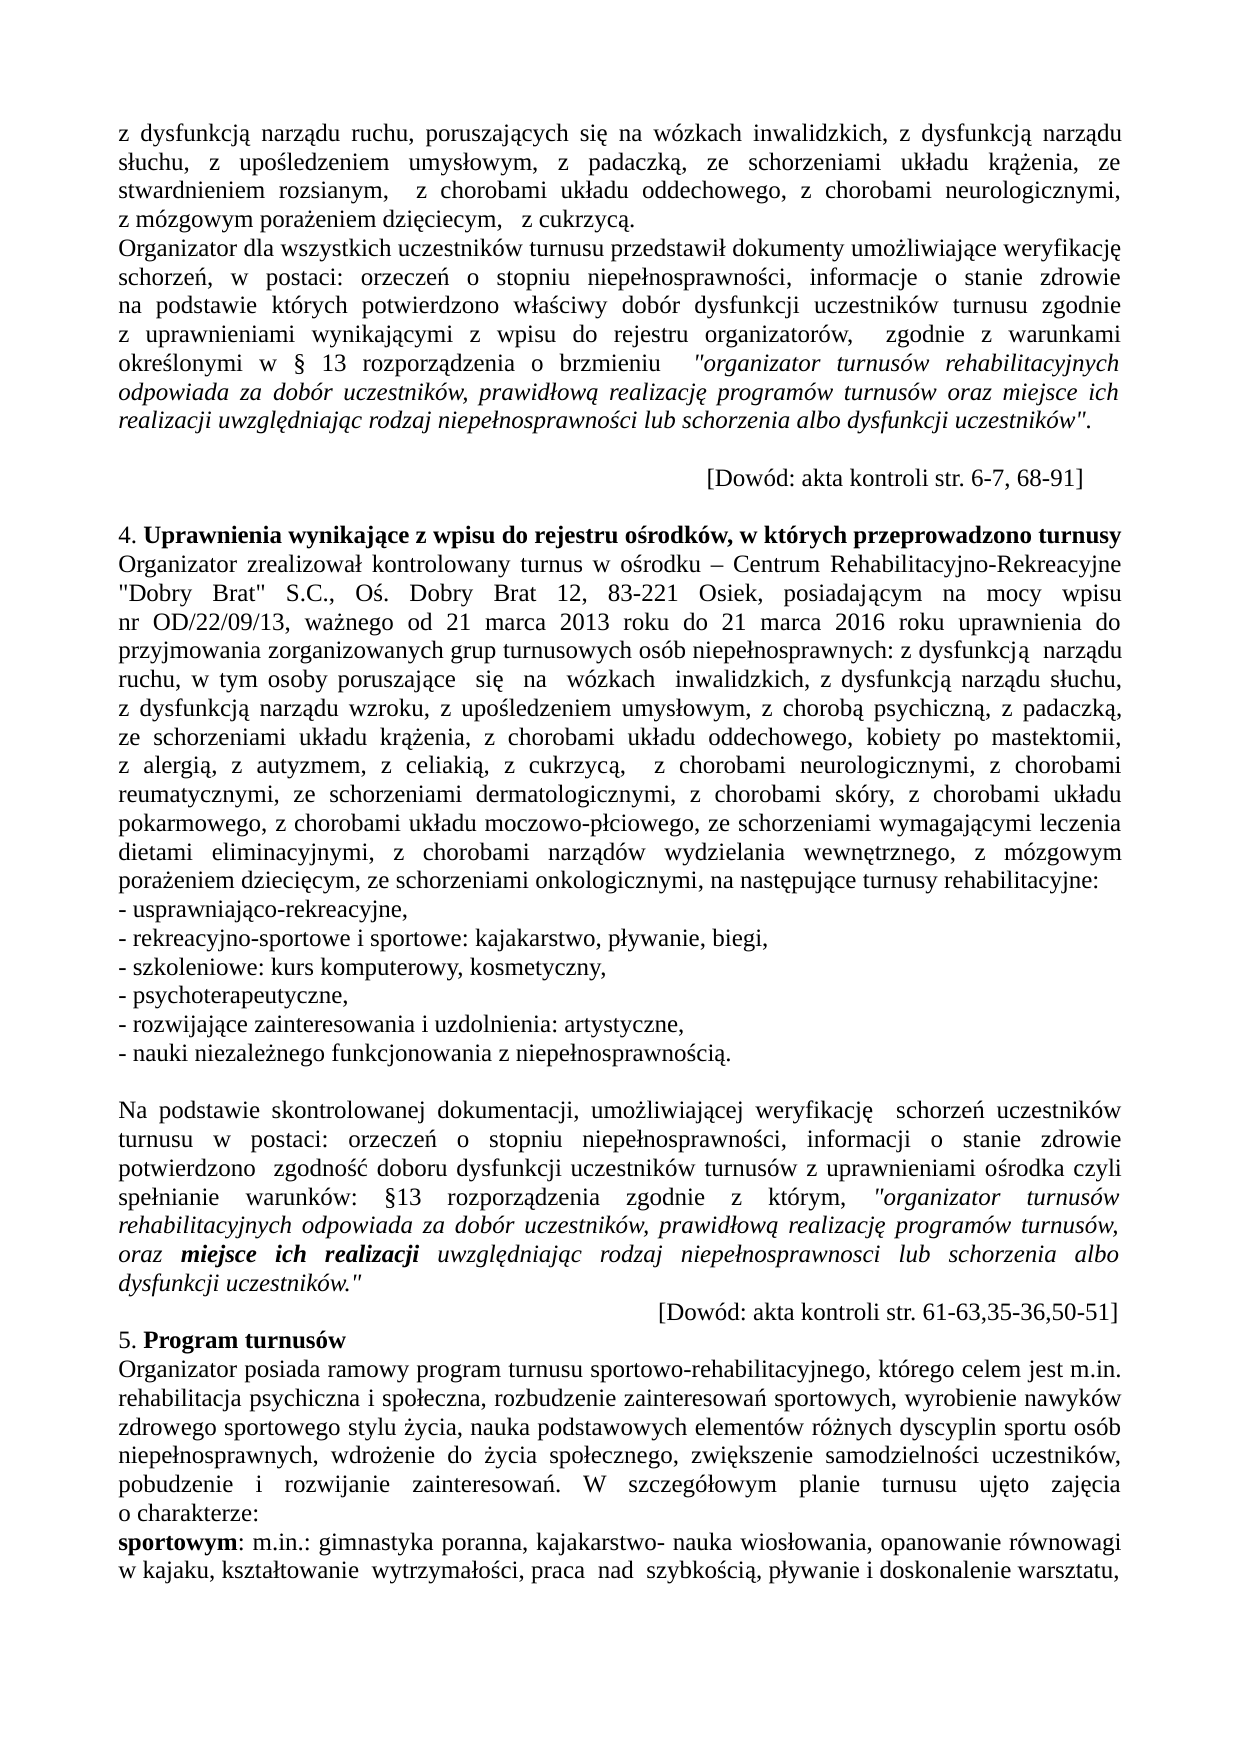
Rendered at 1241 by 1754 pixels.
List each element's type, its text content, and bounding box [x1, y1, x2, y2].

text - nauki niezależnego funkcjonowania z niepełnosprawnością. [118, 1038, 1122, 1067]
text - usprawniająco-rekreacyjne, [118, 894, 1122, 923]
text z dysfunkcją narządu ruchu, poruszających się na wózkach inwalidzkich, z dysfunkcją narządu słuchu, z upośledzeniem umysłowym, z padaczką, ze schorzeniami układu krążenia, ze stwardnieniem rozsianym, z chorobami układu oddechowego, z chorobami neurologicznymi, z mózgowym porażeniem dzięciecym, z cukrzycą. [118, 118, 1122, 233]
text Organizator zrealizował kontrolowany turnus w ośrodku – Centrum Rehabilitacyjno-Rekreacyjne "Dobry Brat" S.C., Oś. Dobry Brat 12, 83-221 Osiek, posiadającym na mocy wpisu nr OD/22/09/13, ważnego od 21 marca 2013 roku do 21 marca 2016 roku uprawnienia do przyjmowania zorganizowanych grup turnusowych osób niepełnosprawnych: z dysfunkcją narządu ruchu, w tym osoby poruszające się na wózkach inwalidzkich, z dysfunkcją narządu słuchu, z dysfunkcją narządu wzroku, z upośledzeniem umysłowym, z chorobą psychiczną, z padaczką, ze schorzeniami układu krążenia, z chorobami układu oddechowego, kobiety po mastektomii, z alergią, z autyzmem, z celiakią, z cukrzycą, z chorobami neurologicznymi, z chorobami reumatycznymi, ze schorzeniami dermatologicznymi, z chorobami skóry, z chorobami układu pokarmowego, z chorobami układu moczowo-płciowego, ze schorzeniami wymagającymi leczenia dietami eliminacyjnymi, z chorobami narządów wydzielania wewnętrznego, z mózgowym porażeniem dziecięcym, ze schorzeniami onkologicznymi, na następujące turnusy rehabilitacyjne: [118, 549, 1122, 894]
text - psychoterapeutyczne, [118, 981, 1122, 1009]
text - rozwijające zainteresowania i uzdolnienia: artystyczne, [118, 1009, 1122, 1038]
text - szkoleniowe: kurs komputerowy, kosmetyczny, [118, 952, 1122, 981]
text - rekreacyjno-sportowe i sportowe: kajakarstwo, pływanie, biegi, [118, 923, 1122, 952]
text 5. Program turnusów [118, 1326, 1122, 1354]
text 4. Uprawnienia wynikające z wpisu do rejestru ośrodków, w których przeprowadzono turnusy [118, 521, 1122, 549]
text [Dowód: akta kontroli str. 6-7, 68-91] [118, 463, 1122, 492]
text Na podstawie skontrolowanej dokumentacji, umożliwiającej weryfikację schorzeń uczestników turnusu w postaci: orzeczeń o stopniu niepełnosprawności, informacji o stanie zdrowie potwierdzono zgodność doboru dysfunkcji uczestników turnusów z uprawnieniami ośrodka czyli spełnianie warunków: §13 rozporządzenia zgodnie z którym, "organizator turnusów rehabilitacyjnych odpowiada za dobór uczestników, prawidłową realizację programów turnusów, oraz miejsce ich realizacji uwzględniając rodzaj niepełnosprawnosci lub schorzenia albo dysfunkcji uczestników." [118, 1096, 1122, 1297]
text sportowym: m.in.: gimnastyka poranna, kajakarstwo- nauka wiosłowania, opanowanie równowagi w kajaku, kształtowanie wytrzymałości, praca nad szybkością, pływanie i doskonalenie warsztatu, [118, 1527, 1122, 1584]
text [Dowód: akta kontroli str. 61-63,35-36,50-51] [118, 1297, 1122, 1326]
text Organizator dla wszystkich uczestników turnusu przedstawił dokumenty umożliwiające weryfikację schorzeń, w postaci: orzeczeń o stopniu niepełnosprawności, informacje o stanie zdrowie na podstawie których potwierdzono właściwy dobór dysfunkcji uczestników turnusu zgodnie z uprawnieniami wynikającymi z wpisu do rejestru organizatorów, zgodnie z warunkami określonymi w § 13 rozporządzenia o brzmieniu "organizator turnusów rehabilitacyjnych odpowiada za dobór uczestników, prawidłową realizację programów turnusów oraz miejsce ich realizacji uwzględniając rodzaj niepełnosprawności lub schorzenia albo dysfunkcji uczestników". [118, 233, 1122, 434]
text Organizator posiada ramowy program turnusu sportowo-rehabilitacyjnego, którego celem jest m.in. rehabilitacja psychiczna i społeczna, rozbudzenie zainteresowań sportowych, wyrobienie nawyków zdrowego sportowego stylu życia, nauka podstawowych elementów różnych dyscyplin sportu osób niepełnosprawnych, wdrożenie do życia społecznego, zwiększenie samodzielności uczestników, pobudzenie i rozwijanie zainteresowań. W szczegółowym planie turnusu ujęto zajęcia o charakterze: [118, 1354, 1122, 1527]
